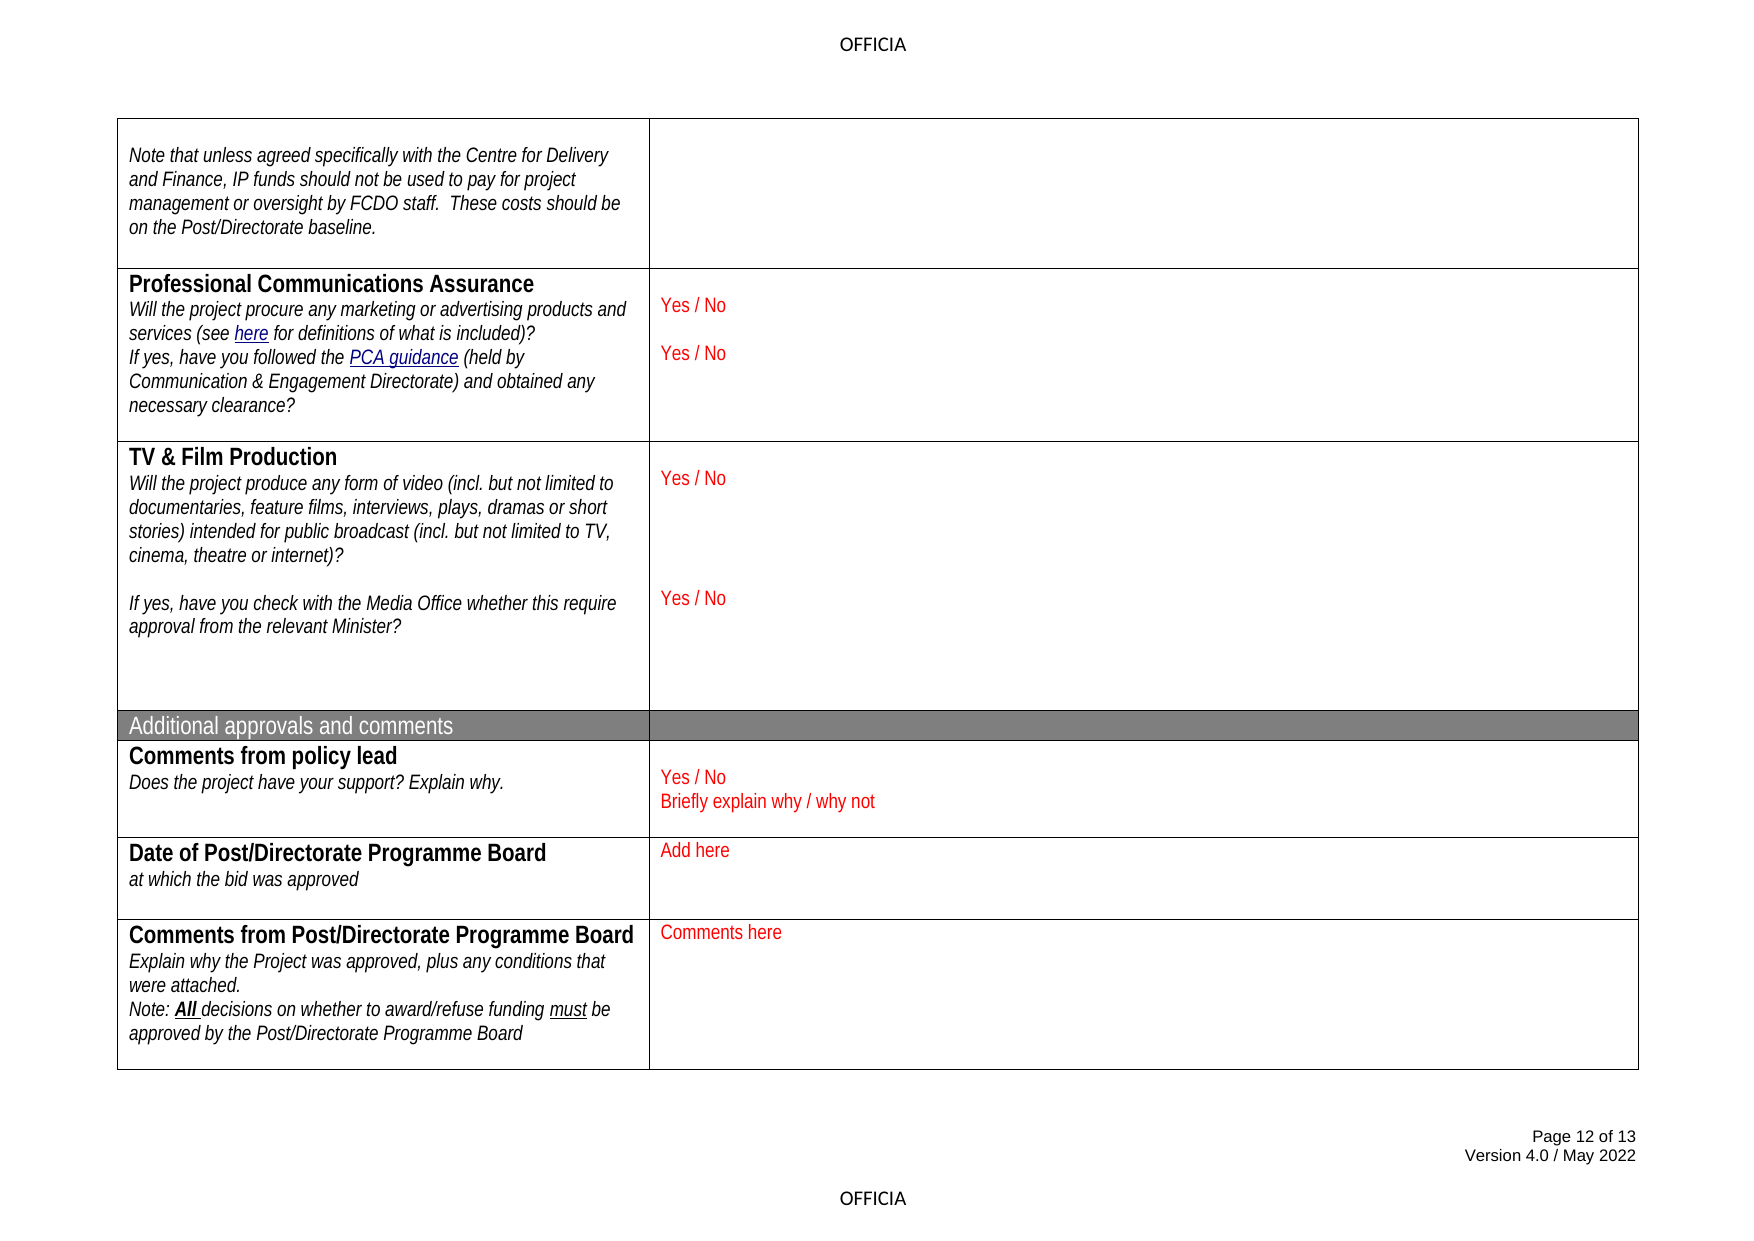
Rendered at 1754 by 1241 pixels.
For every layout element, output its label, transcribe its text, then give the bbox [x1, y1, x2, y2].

table_cell Yes / No Yes / No [650, 442, 1638, 710]
table_cell [650, 119, 1638, 268]
table_cell Date of Post/Directorate Programme Board at which the bid was approved [118, 838, 649, 919]
table_cell Add here [650, 838, 1638, 919]
table_cell Comments from policy lead Does the project have your support? Explain why. [118, 741, 649, 837]
table_cell Yes / No Briefly explain why / why not [650, 741, 1638, 837]
table_cell Yes / No Yes / No [650, 269, 1638, 441]
table_cell [650, 711, 1638, 740]
table_cell Comments here [650, 920, 1638, 1069]
table_cell Professional Communications Assurance Will the project procure any marketing or advertising products and services (see here for definitions of what is included)? If yes, have you followed the PCA guidance (held by Communication & Engagement Directorate) and obtained any necessary clearance? [118, 269, 649, 441]
table_cell Additional approvals and comments [118, 711, 649, 740]
table_cell Comments from Post/Directorate Programme Board Explain why the Project was approved, plus any conditions that were attached. Note: All decisions on whether to award/refuse funding must be approved by the Post/Directorate Programme Board [118, 920, 649, 1069]
table_cell TV & Film Production Will the project produce any form of video (incl. but not limited to documentaries, feature films, interviews, plays, dramas or short stories) intended for public broadcast (incl. but not limited to TV, cinema, theatre or internet)? If yes, have you check with the Media Office whether this require approval from the relevant Minister? [118, 442, 649, 710]
table_cell Note that unless agreed specifically with the Centre for Delivery and Finance, IP funds should not be used to pay for project management or oversight by FCDO staff. These costs should be on the Post/Directorate baseline. [118, 119, 649, 268]
